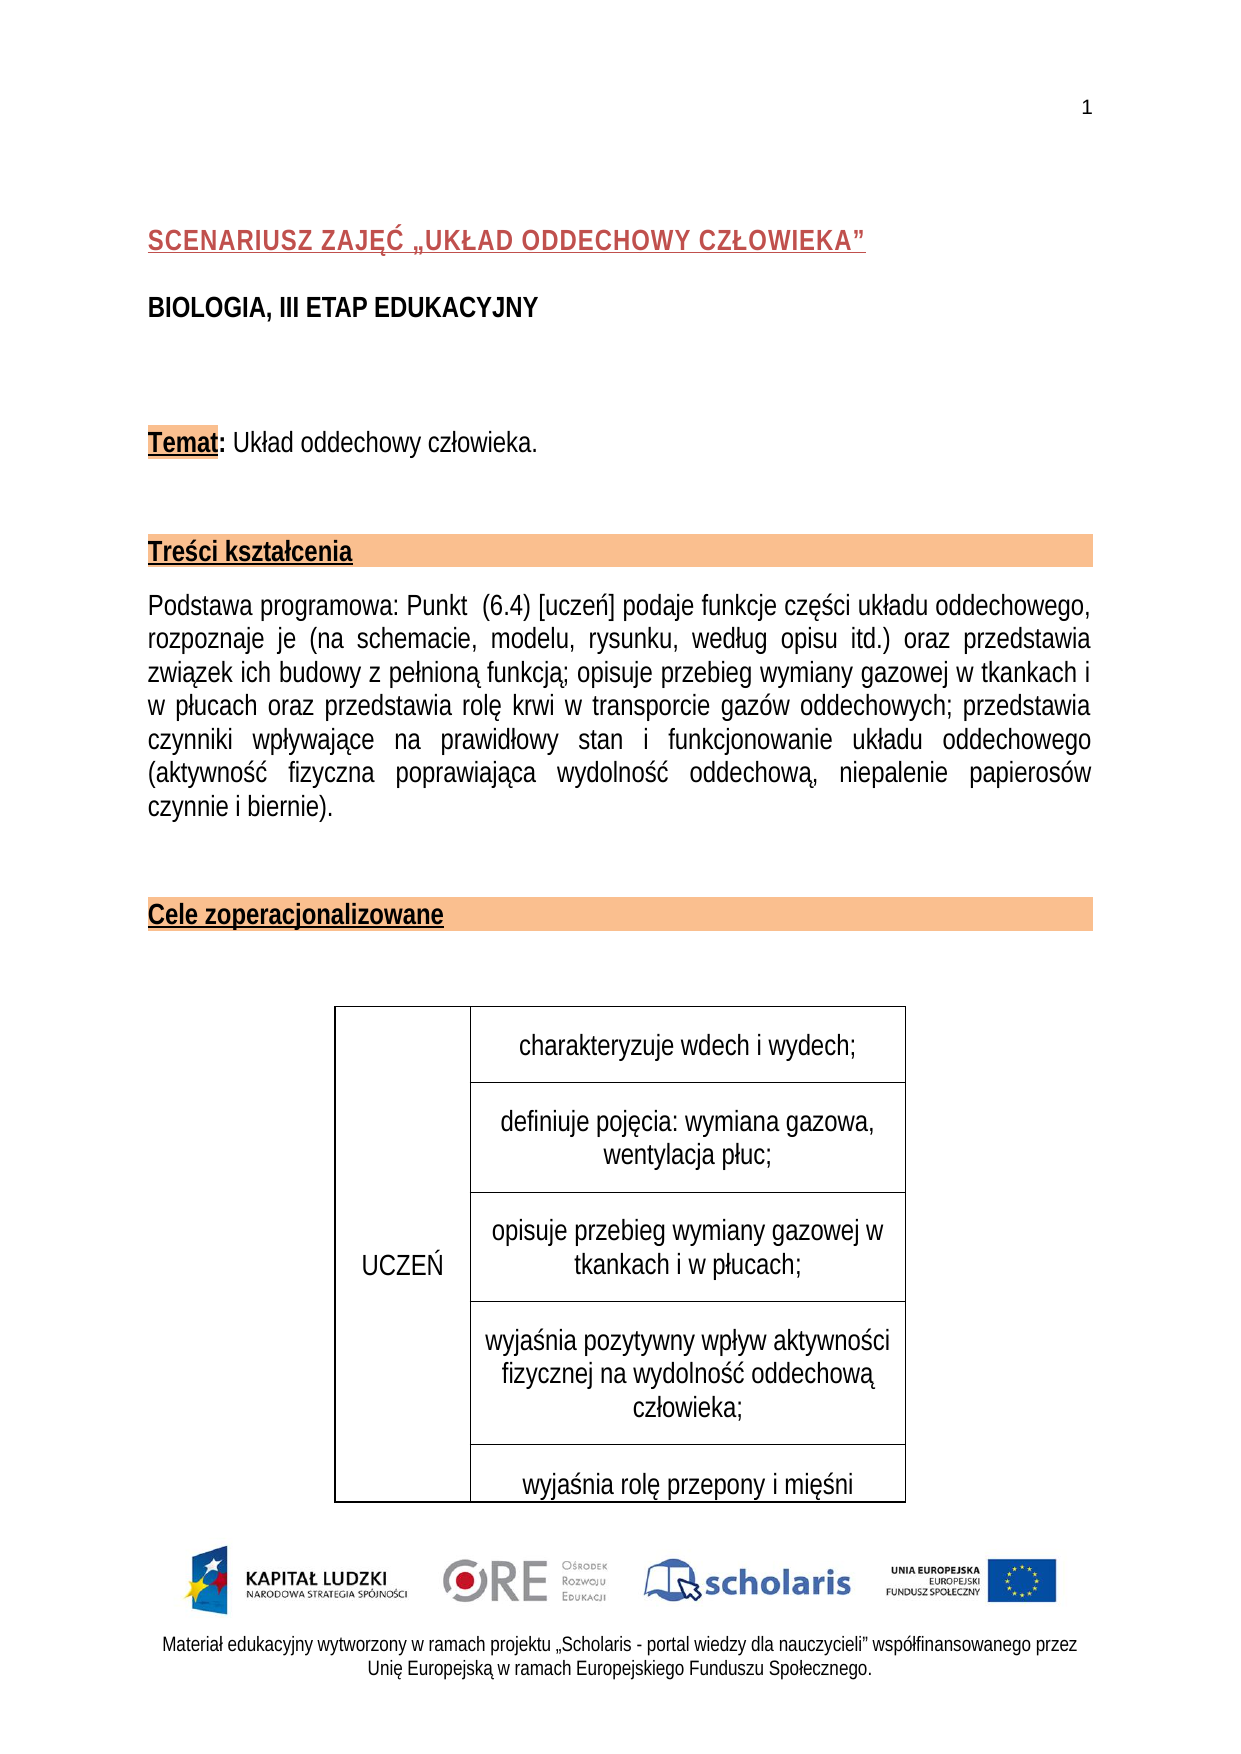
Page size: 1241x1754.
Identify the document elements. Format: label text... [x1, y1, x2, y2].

text Podstawa programowa: Punkt (6.4) [uczeń] podaje funkcje części układu oddechowego, rozpoznaje je (na schemacie, modelu, rysunku, według opisu itd.) oraz przedstawia związek ich budowy z pełnioną funkcją; opisuje przebieg wymiany gazowej w tkankach i w płucach oraz przedstawia rolę krwi w transporcie gazów oddechowych; przedstawia czynniki wpływające na prawidłowy stan i funkcjonowanie układu oddechowego (aktywność fizyczna poprawiająca wydolność oddechową, niepalenie papierosów czynnie i biernie). [148, 588, 1093, 822]
text BIOLOGIA, III etap edukacyjny [148, 290, 1093, 324]
table_cell opisuje przebieg wymiany gazowej w tkankach i w płucach; [471, 1193, 905, 1301]
table_header UCZEŃ [336, 1007, 470, 1501]
text Temat: Układ oddechowy człowieka. [148, 425, 1093, 459]
table_cell wyjaśnia rolę przepony i mięśni [471, 1445, 905, 1501]
title SCENARIUSZ ZAJĘĆ „UKŁAD ODDECHOWY CZŁOWIEKA” [148, 223, 1093, 256]
picture [150, 1526, 1093, 1629]
table_cell definiuje pojęcia: wymiana gazowa, wentylacja płuc; [471, 1083, 905, 1192]
table_cell wyjaśnia pozytywny wpływ aktywności fizycznej na wydolność oddechową człowieka; [471, 1302, 905, 1444]
table_header charakteryzuje wdech i wydech; [471, 1007, 905, 1082]
text Treści kształcenia [148, 534, 1093, 567]
text Cele zoperacjonalizowane [148, 897, 1093, 931]
